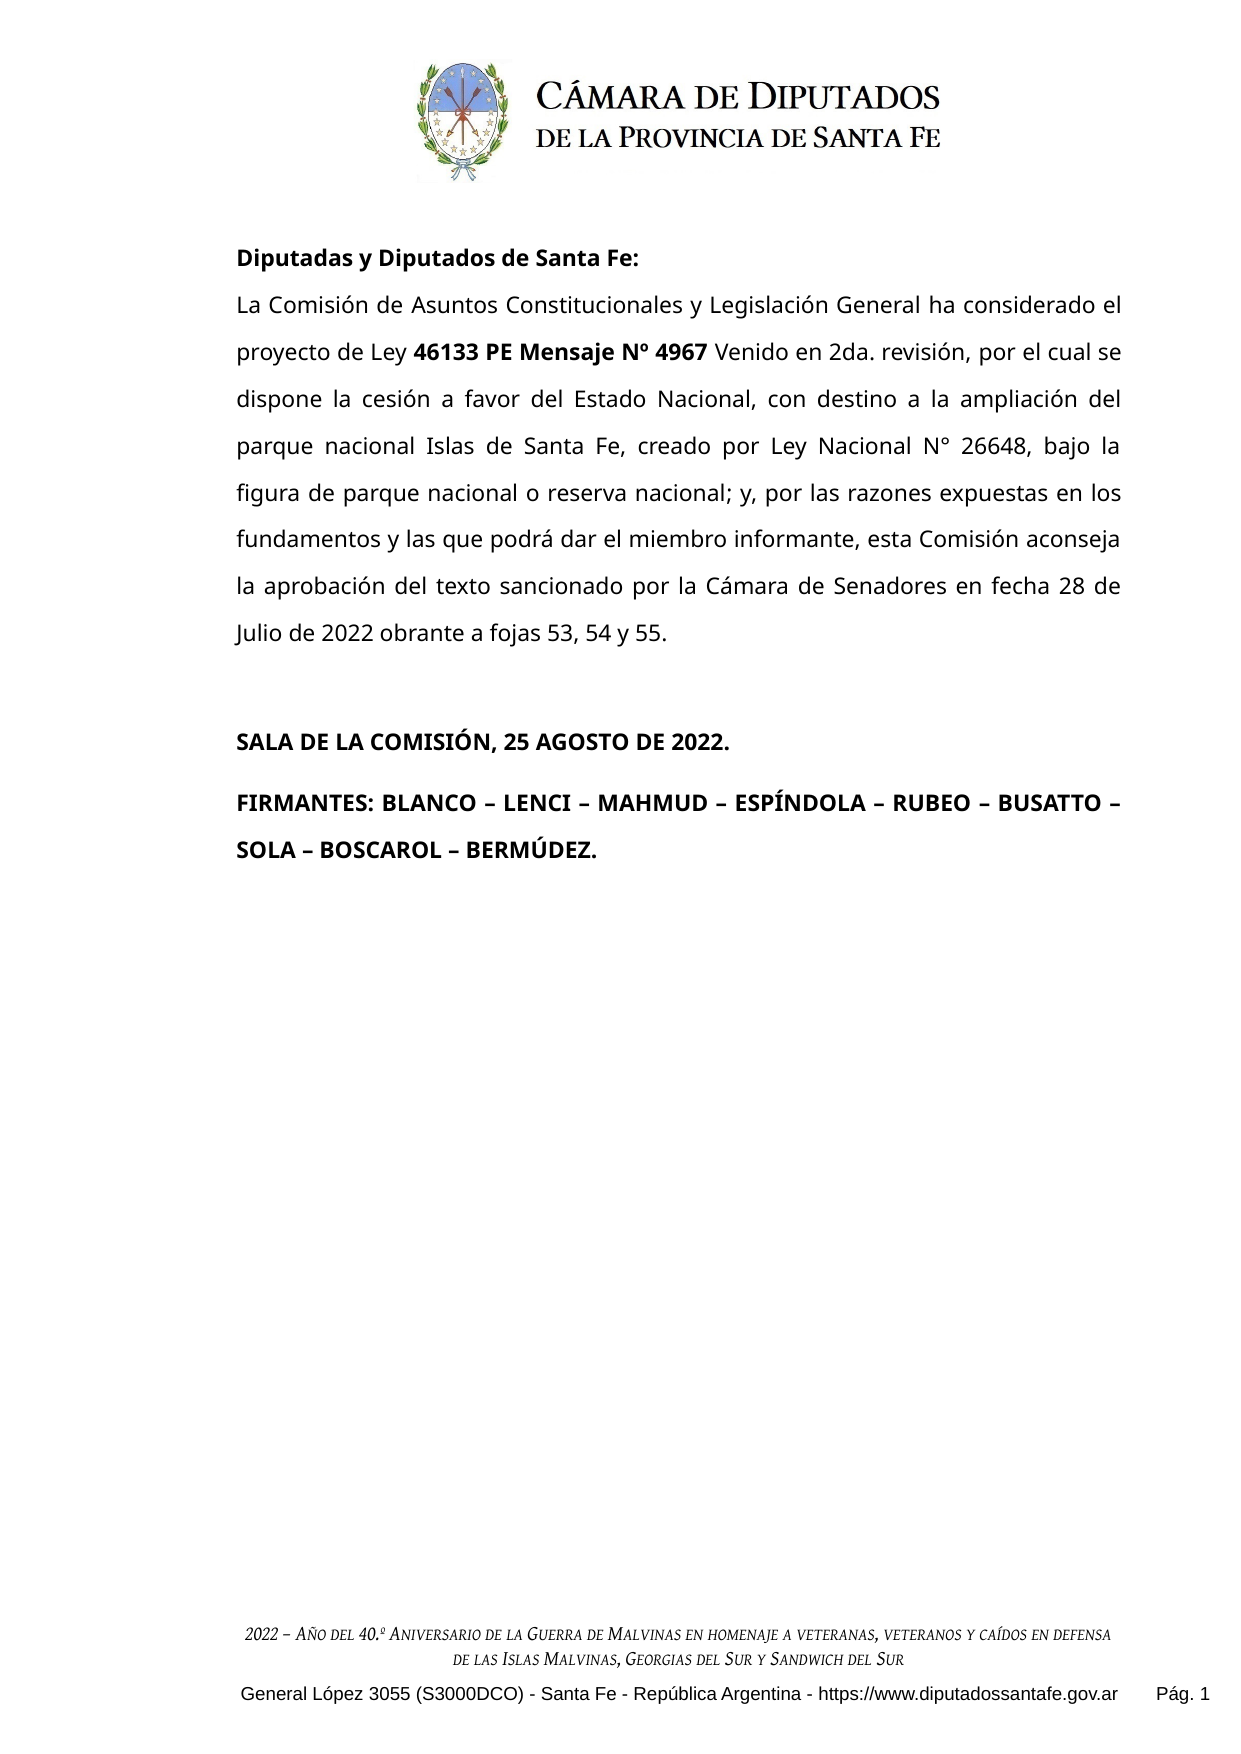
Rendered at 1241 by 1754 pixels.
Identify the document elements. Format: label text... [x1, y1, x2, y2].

text La Comisión de Asuntos Constitucionales y Legislación General ha considerado el proyecto de Ley 46133 PE Mensaje Nº 4967 Venido en 2da. revisión, por el cual se dispone la cesión a favor del Estado Nacional, con destino a la ampliación del parque nacional Islas de Santa Fe, creado por Ley Nacional N° 26648, bajo la figura de parque nacional o reserva nacional; y, por las razones expuestas en los fundamentos y las que podrá dar el miembro informante, esta Comisión aconseja la aprobación del texto sancionado por la Cámara de Senadores en fecha 28 de Julio de 2022 obrante a fojas 53, 54 y 55. [236, 289, 1122, 648]
text SALA DE LA COMISIÓN, 25 AGOSTO DE 2022. [236, 726, 1122, 757]
text FIRMANTES: BLANCO – LENCI – MAHMUD – ESPÍNDOLA – RUBEO – BUSATTO – SOLA – BOSCAROL – BERMÚDEZ. [236, 787, 1122, 865]
text Diputadas y Diputados de Santa Fe: [236, 242, 1122, 273]
picture [413, 59, 945, 183]
